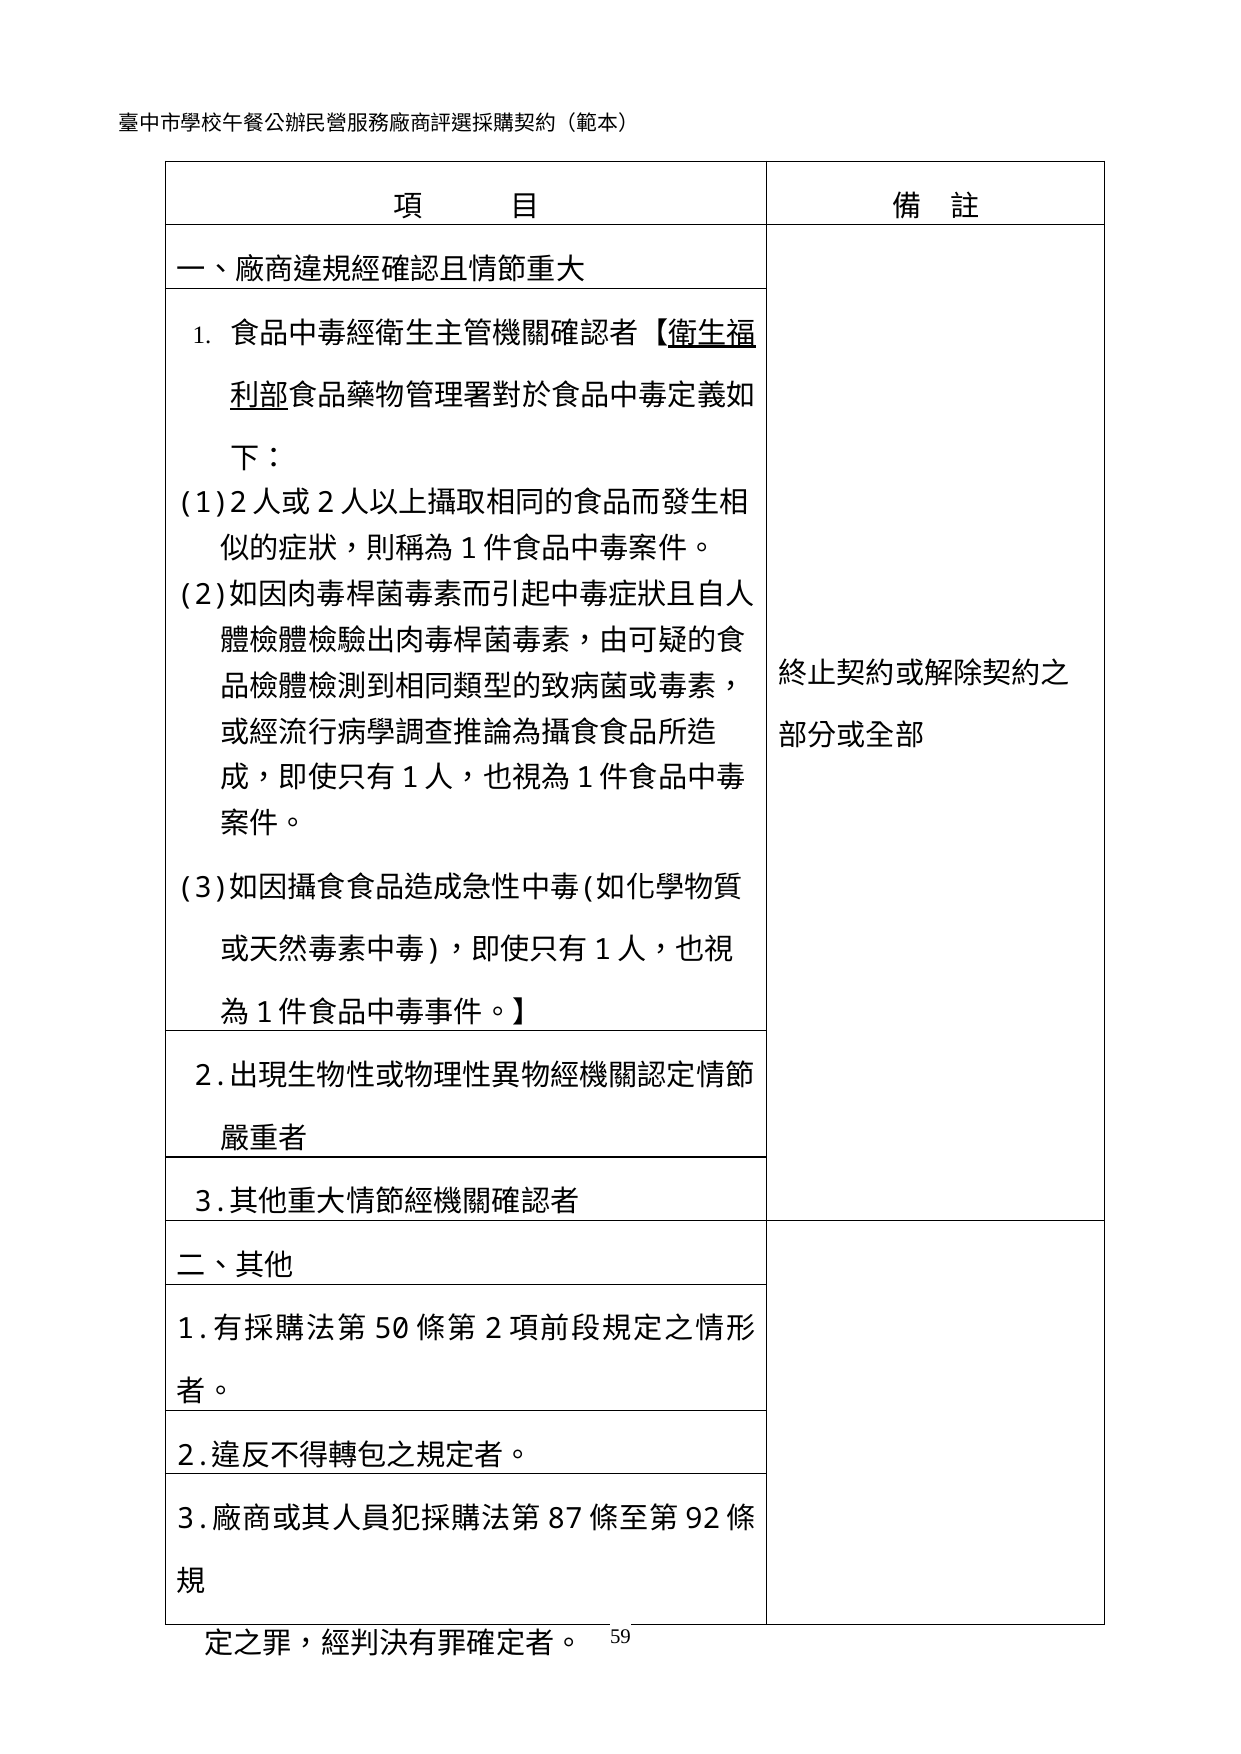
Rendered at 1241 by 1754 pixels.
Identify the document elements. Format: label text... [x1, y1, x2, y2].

table_cell 3.其他重大情節經機關確認者 [166, 1158, 766, 1220]
table_cell 終止契約或解除契約之部分或全部 [767, 225, 1104, 1220]
table_cell 終止契約 [767, 1221, 1104, 1624]
table_cell 一、廠商違規經確認且情節重大 [166, 225, 766, 288]
table_cell 食品中毒經衛生主管機關確認者【衛生福利部食品藥物管理署對於食品中毒定義如下： (1)2人或2人以上攝取相同的食品而發生相似的症狀，則稱為1件食品中毒案件。 (2)如因肉毒桿菌毒素而引起中毒症狀且自人體檢體檢驗出肉毒桿菌毒素，由可疑的食品檢體檢測到相同類型的致病菌或毒素，或經流行病學調查推論為攝食食品所造成，即使只有1人，也視為1件食品中毒案件。 (3)如因攝食食品造成急性中毒(如化學物質或天然毒素中毒)，即使只有1人，也視為1件食品中毒事件。】 [166, 289, 766, 1030]
table_cell 2.出現生物性或物理性異物經機關認定情節嚴重者 [166, 1031, 766, 1156]
table_cell 2.違反不得轉包之規定者。 [166, 1411, 766, 1473]
table_header 備 註 [767, 162, 1104, 224]
table_header 項 目 [166, 162, 766, 224]
table_cell 1.有採購法第50條第2項前段規定之情形者。 [166, 1285, 766, 1409]
table_cell 3.廠商或其人員犯採購法第87條至第92條規 定之罪，經判決有罪確定者。 [166, 1474, 766, 1624]
table_cell 二、其他 [166, 1221, 766, 1283]
